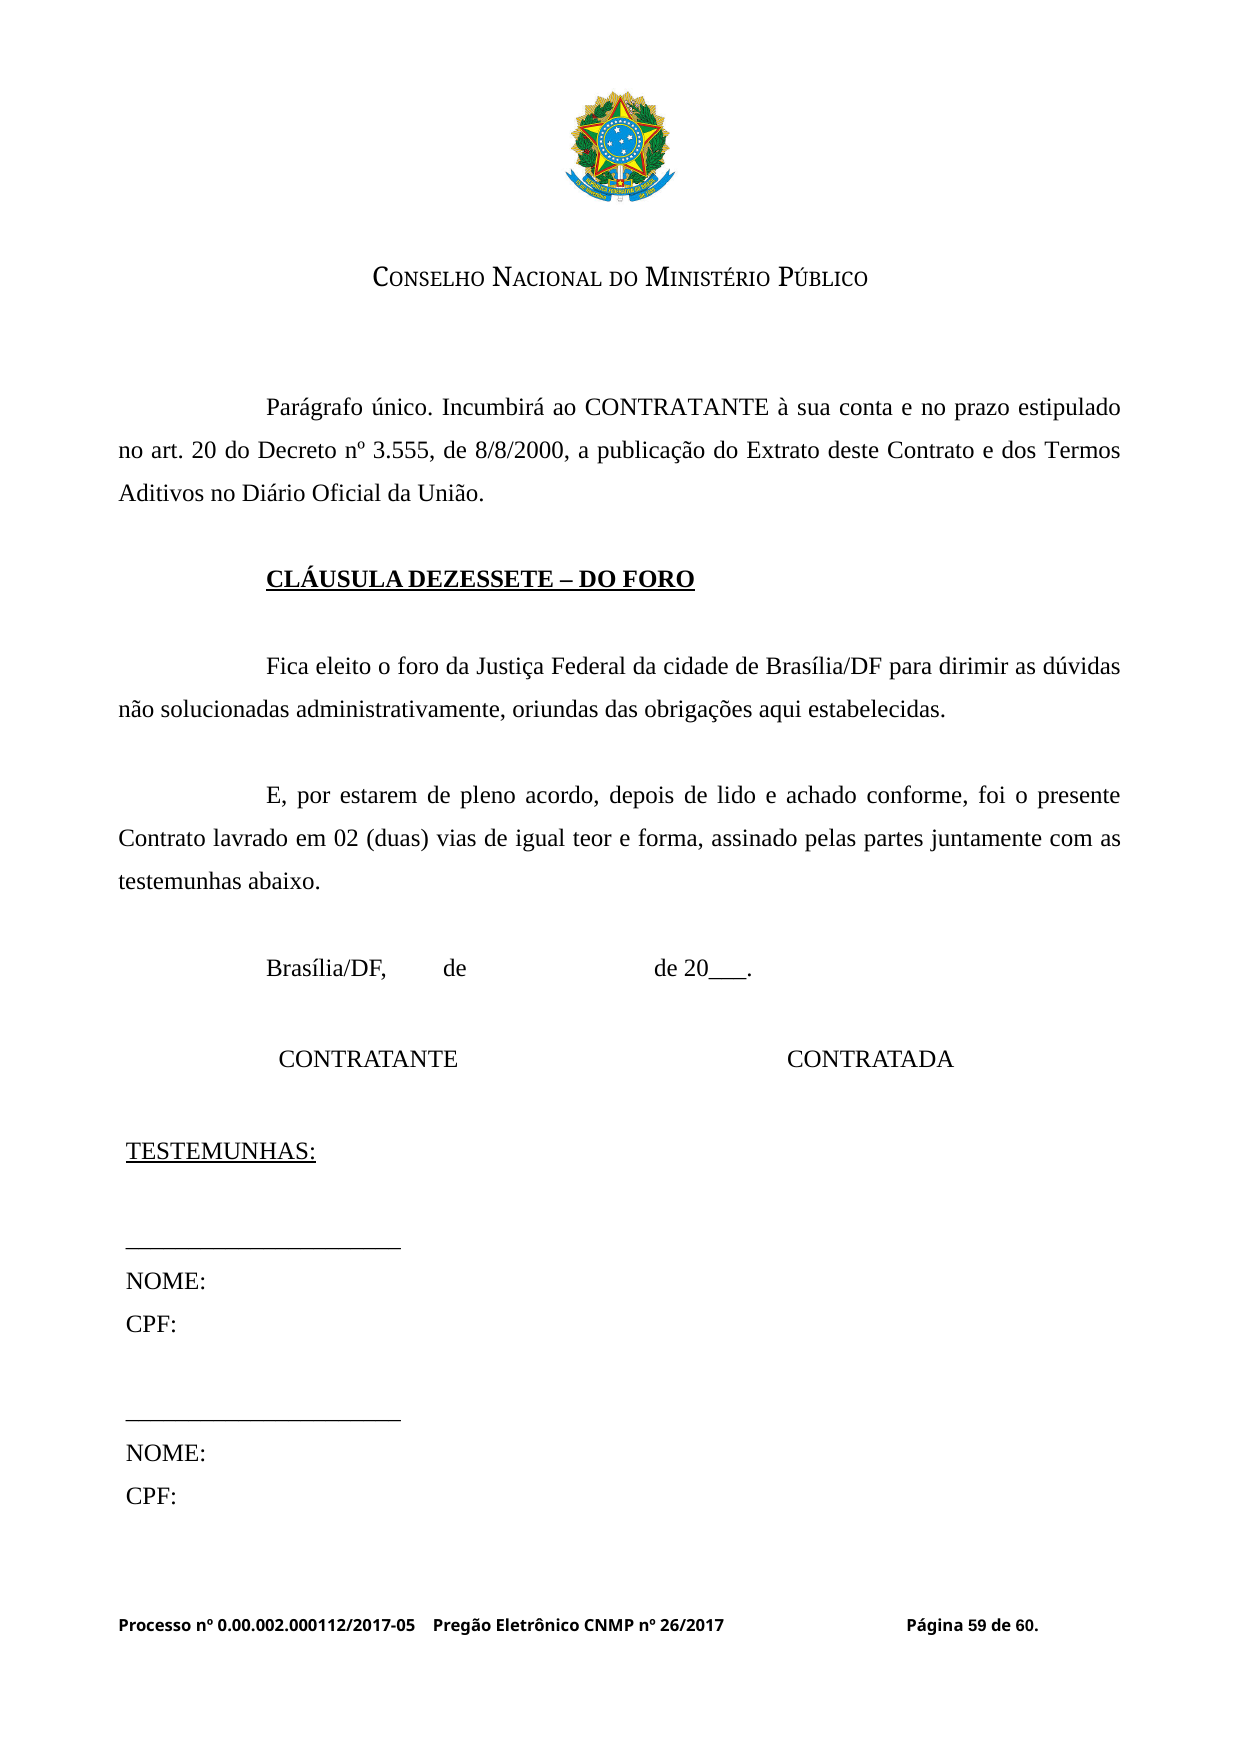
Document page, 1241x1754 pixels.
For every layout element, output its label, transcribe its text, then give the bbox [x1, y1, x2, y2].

subtitle Brasília/DF, de de 20___. [118, 953, 1122, 981]
table_cell ______________________ NOME: CPF: [118, 1180, 1078, 1352]
text E, por estarem de pleno acordo, depois de lido e achado conforme, foi o presente Contrato lavrado em 02 (duas) vias de igual teor e forma, assinado pelas partes juntamente com as testemunhas abaixo. [118, 780, 1122, 895]
table_header CONTRATADA [619, 1039, 1122, 1093]
text Fica eleito o foro da Justiça Federal da cidade de Brasília/DF para dirimir as dúvidas não solucionadas administrativamente, oriundas das obrigações aqui estabelecidas. [118, 651, 1122, 723]
text CLÁUSULA DEZESSETE – DO FORO [118, 564, 1122, 593]
table_header CONTRATANTE [117, 1039, 619, 1093]
text Parágrafo único. Incumbirá ao CONTRATANTE à sua conta e no prazo estipulado no art. 20 do Decreto nº 3.555, de 8/8/2000, a publicação do Extrato deste Contrato e dos Termos Aditivos no Diário Oficial da União. [118, 392, 1122, 507]
table_cell ______________________ NOME: CPF: [118, 1352, 1078, 1524]
table_header TESTEMUNHAS: [118, 1136, 1078, 1179]
